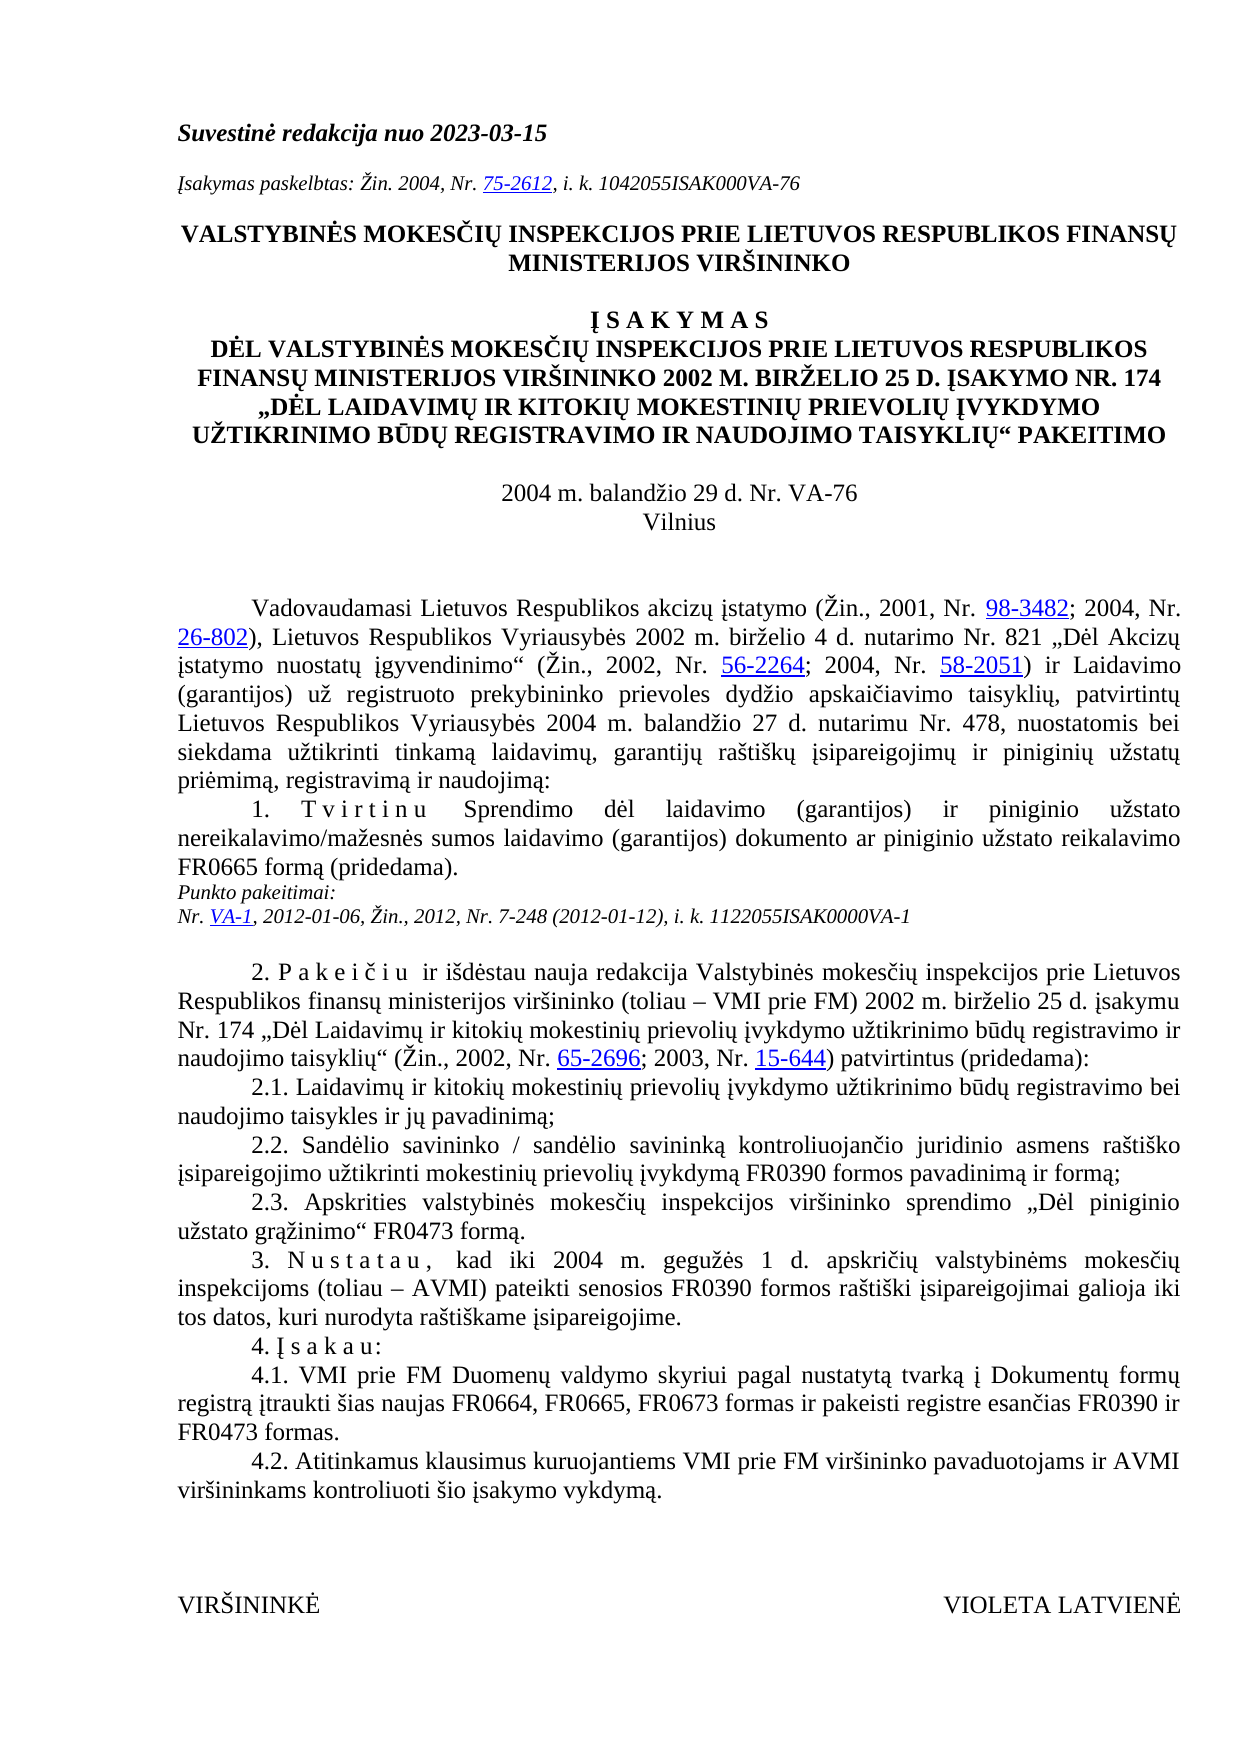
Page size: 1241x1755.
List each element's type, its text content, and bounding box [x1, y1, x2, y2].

text 4.1. VMI prie FM Duomenų valdymo skyriui pagal nustatytą tvarką į Dokumentų formų registrą įtraukti šias naujas FR0664, FR0665, FR0673 formas ir pakeisti registre esančias FR0390 ir FR0473 formas. [177, 1360, 1181, 1446]
text 2.3. Apskrities valstybinės mokesčių inspekcijos viršininko sprendimo „Dėl piniginio užstato grąžinimo“ FR0473 formą. [177, 1187, 1181, 1245]
text 1. Tvirtinu Sprendimo dėl laidavimo (garantijos) ir piniginio užstato nereikalavimo/mažesnės sumos laidavimo (garantijos) dokumento ar piniginio užstato reikalavimo FR0665 formą (pridedama). [177, 794, 1181, 880]
text Įsakymas paskelbtas: Žin. 2004, Nr. 75-2612, i. k. 1042055ISAK000VA-76 [177, 171, 1181, 195]
text VALSTYBINĖS MOKESČIŲ INSPEKCIJOS PRIE LIETUVOS RESPUBLIKOS FINANSŲ MINISTERIJOS VIRŠININKO [177, 219, 1181, 277]
text DĖL VALSTYBINĖS MOKESČIŲ INSPEKCIJOS PRIE LIETUVOS RESPUBLIKOS FINANSŲ MINISTERIJOS VIRŠININKO 2002 M. BIRŽELIO 25 D. ĮSAKYMO NR. 174 „DĖL LAIDAVIMŲ IR KITOKIŲ MOKESTINIŲ PRIEVOLIŲ ĮVYKDYMO UŽTIKRINIMO BŪDŲ REGISTRAVIMO IR NAUDOJIMO TAISYKLIŲ“ PAKEITIMO [177, 334, 1181, 449]
text 2.1. Laidavimų ir kitokių mokestinių prievolių įvykdymo užtikrinimo būdų registravimo bei naudojimo taisykles ir jų pavadinimą; [177, 1072, 1181, 1130]
text Į S A K Y M A S [177, 305, 1181, 334]
text 2004 m. balandžio 29 d. Nr. VA-76 [177, 478, 1181, 507]
text Punkto pakeitimai: [177, 880, 1181, 904]
text Vilnius [177, 507, 1181, 535]
text 4. Įsakau: [177, 1331, 1181, 1360]
text 3. Nustatau, kad iki 2004 m. gegužės 1 d. apskričių valstybinėms mokesčių inspekcijoms (toliau – AVMI) pateikti senosios FR0390 formos raštiški įsipareigojimai galioja iki tos datos, kuri nurodyta raštiškame įsipareigojime. [177, 1245, 1181, 1331]
text Vadovaudamasi Lietuvos Respublikos akcizų įstatymo (Žin., 2001, Nr. 98-3482; 2004, Nr. 26-802), Lietuvos Respublikos Vyriausybės 2002 m. birželio 4 d. nutarimo Nr. 821 „Dėl Akcizų įstatymo nuostatų įgyvendinimo“ (Žin., 2002, Nr. 56-2264; 2004, Nr. 58-2051) ir Laidavimo (garantijos) už registruoto prekybininko prievoles dydžio apskaičiavimo taisyklių, patvirtintų Lietuvos Respublikos Vyriausybės 2004 m. balandžio 27 d. nutarimu Nr. 478, nuostatomis bei siekdama užtikrinti tinkamą laidavimų, garantijų raštiškų įsipareigojimų ir piniginių užstatų priėmimą, registravimą ir naudojimą: [177, 593, 1181, 794]
text Viršininkė Violeta Latvienė [177, 1590, 1181, 1618]
text Suvestinė redakcija nuo 2023-03-15 [177, 118, 1181, 147]
text Nr. VA-1, 2012-01-06, Žin., 2012, Nr. 7-248 (2012-01-12), i. k. 1122055ISAK0000VA-1 [177, 904, 1181, 928]
text 4.2. Atitinkamus klausimus kuruojantiems VMI prie FM viršininko pavaduotojams ir AVMI viršininkams kontroliuoti šio įsakymo vykdymą. [177, 1446, 1181, 1503]
text 2. Pakeičiu ir išdėstau nauja redakcija Valstybinės mokesčių inspekcijos prie Lietuvos Respublikos finansų ministerijos viršininko (toliau – VMI prie FM) 2002 m. birželio 25 d. įsakymu Nr. 174 „Dėl Laidavimų ir kitokių mokestinių prievolių įvykdymo užtikrinimo būdų registravimo ir naudojimo taisyklių“ (Žin., 2002, Nr. 65-2696; 2003, Nr. 15-644) patvirtintus (pridedama): [177, 957, 1181, 1072]
text 2.2. Sandėlio savininko / sandėlio savininką kontroliuojančio juridinio asmens raštiško įsipareigojimo užtikrinti mokestinių prievolių įvykdymą FR0390 formos pavadinimą ir formą; [177, 1130, 1181, 1187]
